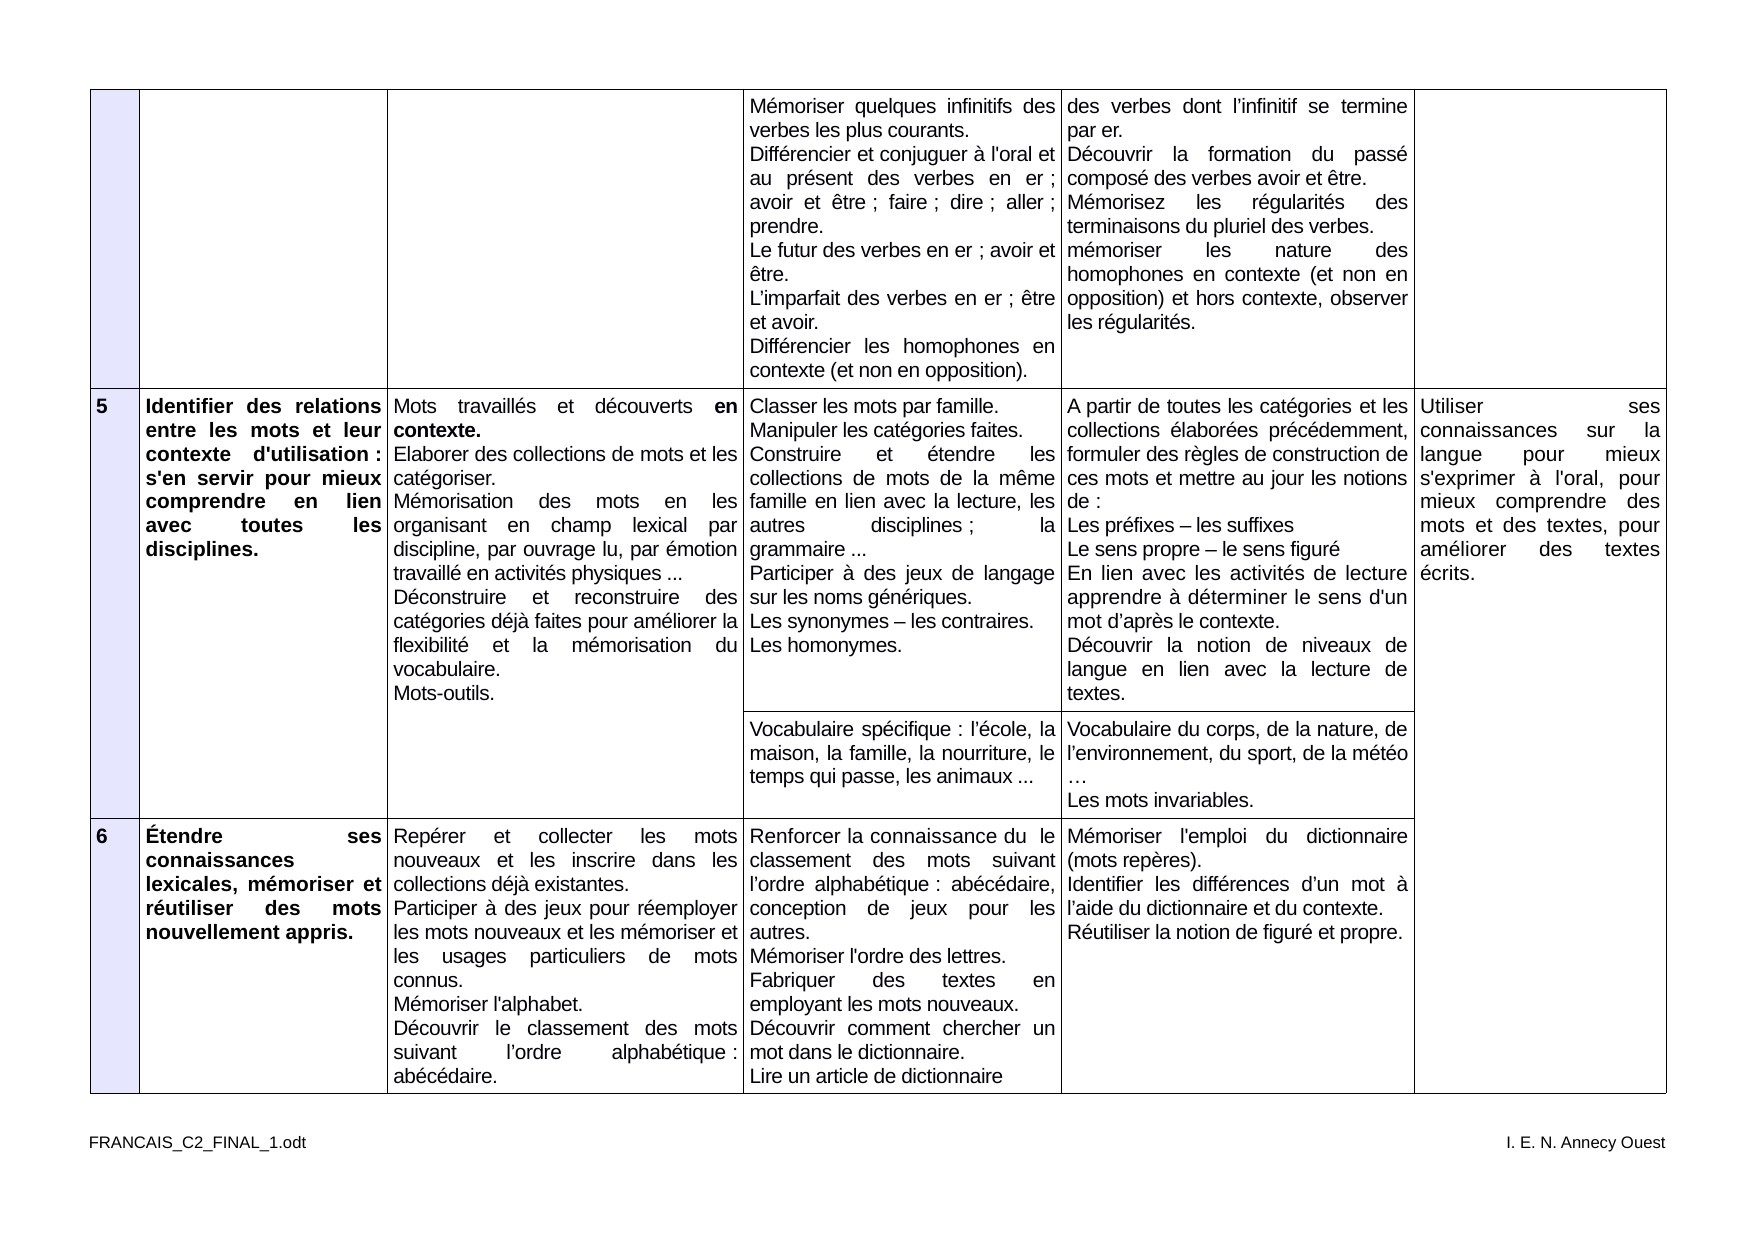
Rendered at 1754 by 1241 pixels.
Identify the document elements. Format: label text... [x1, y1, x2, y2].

table_cell [388, 90, 743, 388]
table_cell 6 [91, 819, 139, 1093]
table_cell Renforcer la connaissance du le classement des mots suivant l’ordre alphabétique : abécédaire, conception de jeux pour les autres. Mémoriser l'ordre des lettres. Fabriquer des textes en employant les mots nouveaux. Découvrir comment chercher un mot dans le dictionnaire. Lire un article de dictionnaire [744, 819, 1061, 1093]
table_cell Vocabulaire spécifique : l’école, la maison, la famille, la nourriture, le temps qui passe, les animaux ... [744, 712, 1061, 818]
table_cell Mémoriser l'emploi du dictionnaire (mots repères). Identifier les différences d’un mot à l’aide du dictionnaire et du contexte. Réutiliser la notion de figuré et propre. [1062, 819, 1414, 1093]
table_cell [140, 90, 387, 388]
table_cell 5 [91, 389, 139, 818]
table_cell Étendre ses connaissances lexicales, mémoriser et réutiliser des mots nouvellement appris. [140, 819, 387, 1093]
table_cell [1415, 90, 1666, 388]
table_cell Mémoriser quelques infinitifs des verbes les plus courants. Différencier et conjuguer à l'oral et au présent des verbes en er ; avoir et être ; faire ; dire ; aller ; prendre. Le futur des verbes en er ; avoir et être. L’imparfait des verbes en er ; être et avoir. Différencier les homophones en contexte (et non en opposition). [744, 90, 1061, 388]
table_cell Utiliser ses connaissances sur la langue pour mieux s'exprimer à l'oral, pour mieux comprendre des mots et des textes, pour améliorer des textes écrits. [1415, 389, 1666, 1093]
table_cell [91, 90, 139, 388]
table_cell des verbes dont l’infinitif se termine par er. Découvrir la formation du passé composé des verbes avoir et être. Mémorisez les régularités des terminaisons du pluriel des verbes. mémoriser les nature des homophones en contexte (et non en opposition) et hors contexte, observer les régularités. [1062, 90, 1414, 388]
table_cell A partir de toutes les catégories et les collections élaborées précédemment, formuler des règles de construction de ces mots et mettre au jour les notions de : Les préfixes – les suffixes Le sens propre – le sens figuré En lien avec les activités de lecture apprendre à déterminer le sens d'un mot d’après le contexte. Découvrir la notion de niveaux de langue en lien avec la lecture de textes. [1062, 389, 1414, 711]
table_cell Repérer et collecter les mots nouveaux et les inscrire dans les collections déjà existantes. Participer à des jeux pour réemployer les mots nouveaux et les mémoriser et les usages particuliers de mots connus. Mémoriser l'alphabet. Découvrir le classement des mots suivant l’ordre alphabétique : abécédaire. [388, 819, 743, 1093]
table_cell Mots travaillés et découverts en contexte. Elaborer des collections de mots et les catégoriser. Mémorisation des mots en les organisant en champ lexical par discipline, par ouvrage lu, par émotion travaillé en activités physiques ... Déconstruire et reconstruire des catégories déjà faites pour améliorer la flexibilité et la mémorisation du vocabulaire. Mots-outils. [388, 389, 743, 818]
table_cell Vocabulaire du corps, de la nature, de l’environnement, du sport, de la météo … Les mots invariables. [1062, 712, 1414, 818]
table_cell Identifier des relations entre les mots et leur contexte d'utilisation : s'en servir pour mieux comprendre en lien avec toutes les disciplines. [140, 389, 387, 818]
table_cell Classer les mots par famille. Manipuler les catégories faites. Construire et étendre les collections de mots de la même famille en lien avec la lecture, les autres disciplines ; la grammaire ... Participer à des jeux de langage sur les noms génériques. Les synonymes – les contraires. Les homonymes. [744, 389, 1061, 711]
